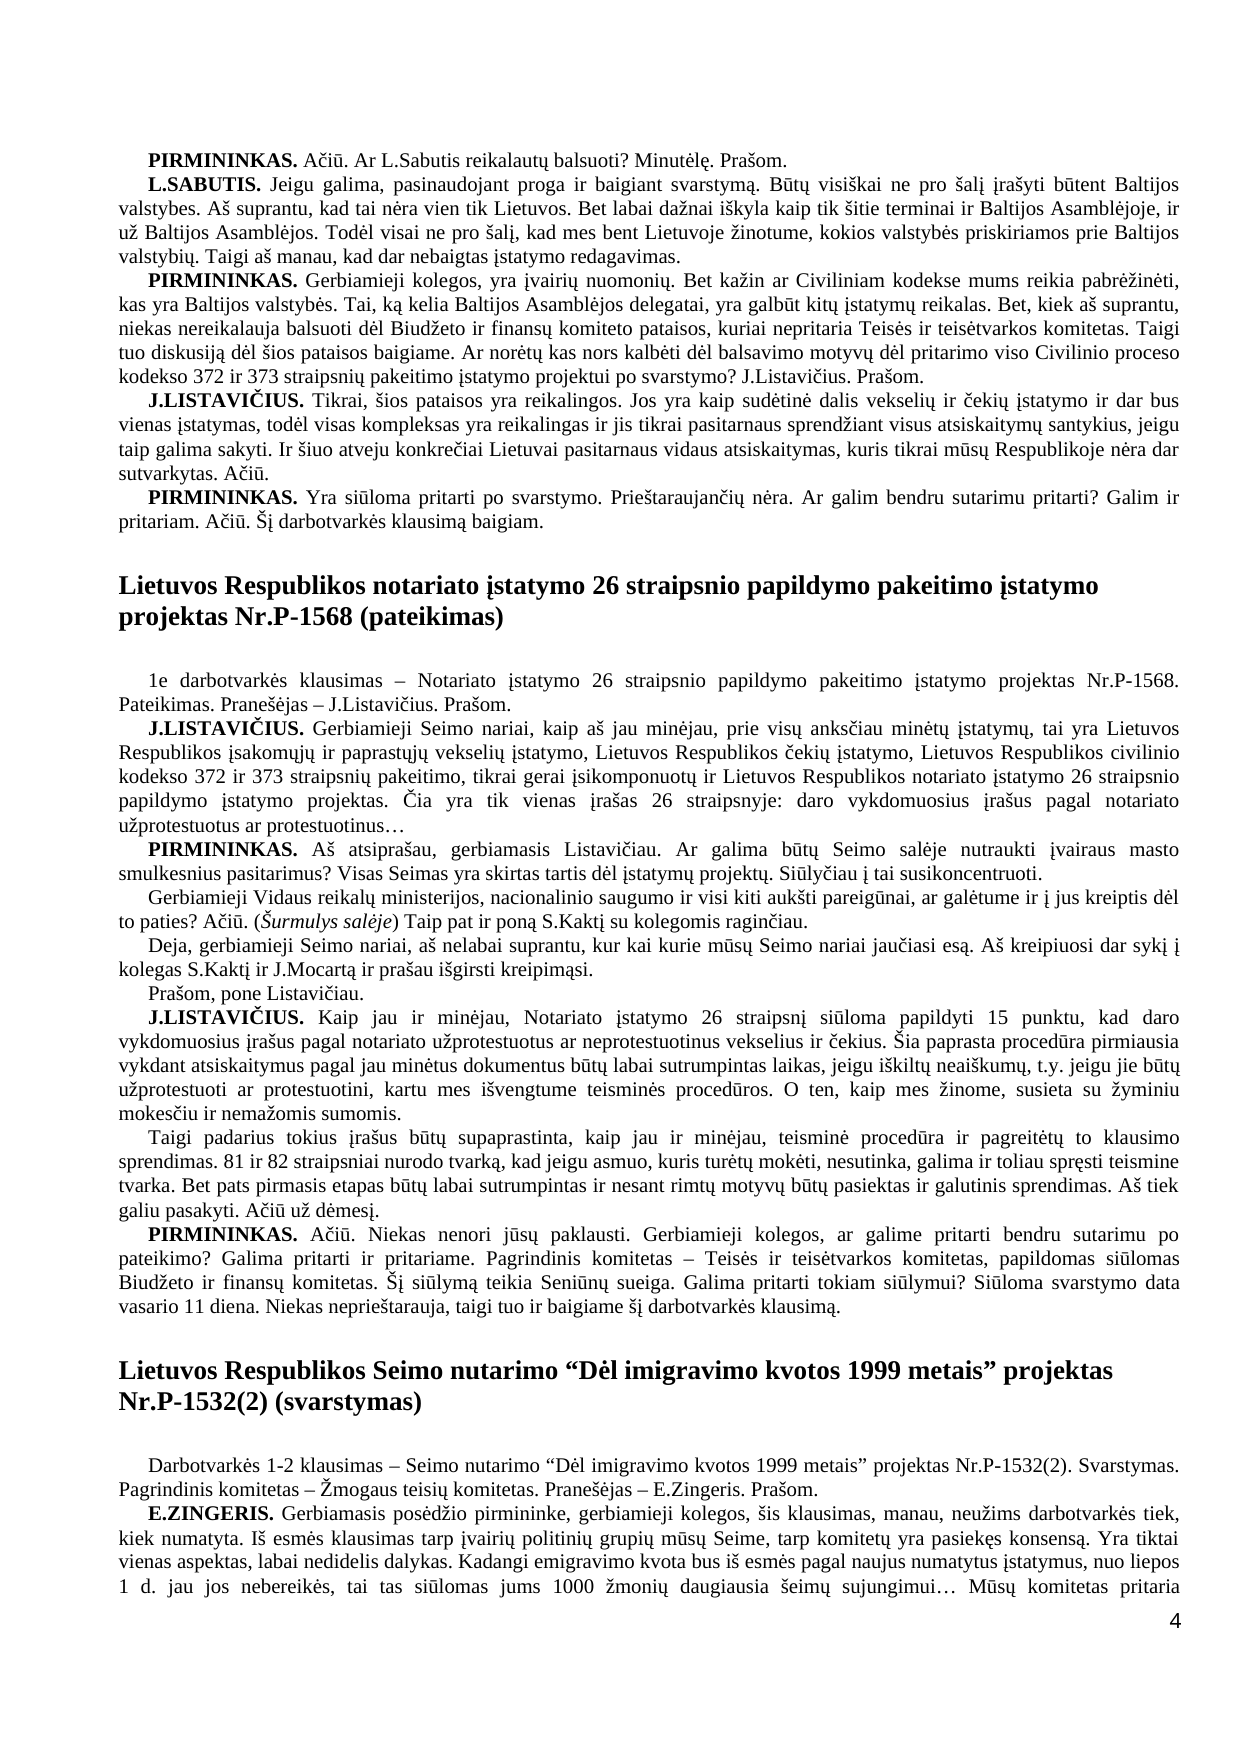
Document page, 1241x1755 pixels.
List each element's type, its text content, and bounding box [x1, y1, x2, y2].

text Deja, gerbiamieji Seimo nariai, aš nelabai suprantu, kur kai kurie mūsų Seimo nariai jaučiasi esą. Aš kreipiuosi dar sykį į kolegas S.Kaktį ir J.Mocartą ir prašau išgirsti kreipimąsi. [118, 933, 1181, 981]
text PIRMININKAS. Ačiū. Niekas nenori jūsų paklausti. Gerbiamieji kolegos, ar galime pritarti bendru sutarimu po pateikimo? Galima pritarti ir pritariame. Pagrindinis komitetas – Teisės ir teisėtvarkos komitetas, papildomas siūlomas Biudžeto ir finansų komitetas. Šį siūlymą teikia Seniūnų sueiga. Galima pritarti tokiam siūlymui? Siūloma svarstymo data vasario 11 diena. Niekas neprieštarauja, taigi tuo ir baigiame šį darbotvarkės klausimą. [118, 1222, 1181, 1318]
text PIRMININKAS. Ačiū. Ar L.Sabutis reikalautų balsuoti? Minutėlę. Prašom. [118, 148, 1181, 172]
text Darbotvarkės 1-2 klausimas – Seimo nutarimo “Dėl imigravimo kvotos 1999 metais” projektas Nr.P-1532(2). Svarstymas. Pagrindinis komitetas – Žmogaus teisių komitetas. Pranešėjas – E.Zingeris. Prašom. [118, 1453, 1181, 1501]
text Lietuvos Respublikos Seimo nutarimo “Dėl imigravimo kvotos 1999 metais” projektas Nr.P-1532(2) (svarstymas) [118, 1354, 1181, 1417]
text Taigi padarius tokius įrašus būtų supaprastinta, kaip jau ir minėjau, teisminė procedūra ir pagreitėtų to klausimo sprendimas. 81 ir 82 straipsniai nurodo tvarką, kad jeigu asmuo, kuris turėtų mokėti, nesutinka, galima ir toliau spręsti teismine tvarka. Bet pats pirmasis etapas būtų labai sutrumpintas ir nesant rimtų motyvų būtų pasiektas ir galutinis sprendimas. Aš tiek galiu pasakyti. Ačiū už dėmesį. [118, 1125, 1181, 1222]
text J.LISTAVIČIUS. Tikrai, šios pataisos yra reikalingos. Jos yra kaip sudėtinė dalis vekselių ir čekių įstatymo ir dar bus vienas įstatymas, todėl visas kompleksas yra reikalingas ir jis tikrai pasitarnaus sprendžiant visus atsiskaitymų santykius, jeigu taip galima sakyti. Ir šiuo atveju konkrečiai Lietuvai pasitarnaus vidaus atsiskaitymas, kuris tikrai mūsų Respublikoje nėra dar sutvarkytas. Ačiū. [118, 388, 1181, 484]
text L.SABUTIS. Jeigu galima, pasinaudojant proga ir baigiant svarstymą. Būtų visiškai ne pro šalį įrašyti būtent Baltijos valstybes. Aš suprantu, kad tai nėra vien tik Lietuvos. Bet labai dažnai iškyla kaip tik šitie terminai ir Baltijos Asamblėjoje, ir už Baltijos Asamblėjos. Todėl visai ne pro šalį, kad mes bent Lietuvoje žinotume, kokios valstybės priskiriamos prie Baltijos valstybių. Taigi aš manau, kad dar nebaigtas įstatymo redagavimas. [118, 172, 1181, 268]
text J.LISTAVIČIUS. Kaip jau ir minėjau, Notariato įstatymo 26 straipsnį siūloma papildyti 15 punktu, kad daro vykdomuosius įrašus pagal notariato užprotestuotus ar neprotestuotinus vekselius ir čekius. Šia paprasta procedūra pirmiausia vykdant atsiskaitymus pagal jau minėtus dokumentus būtų labai sutrumpintas laikas, jeigu iškiltų neaiškumų, t.y. jeigu jie būtų užprotestuoti ar protestuotini, kartu mes išvengtume teisminės procedūros. O ten, kaip mes žinome, susieta su žyminiu mokesčiu ir nemažomis sumomis. [118, 1005, 1181, 1125]
text PIRMININKAS. Gerbiamieji kolegos, yra įvairių nuomonių. Bet kažin ar Civiliniam kodekse mums reikia pabrėžinėti, kas yra Baltijos valstybės. Tai, ką kelia Baltijos Asamblėjos delegatai, yra galbūt kitų įstatymų reikalas. Bet, kiek aš suprantu, niekas nereikalauja balsuoti dėl Biudžeto ir finansų komiteto pataisos, kuriai nepritaria Teisės ir teisėtvarkos komitetas. Taigi tuo diskusiją dėl šios pataisos baigiame. Ar norėtų kas nors kalbėti dėl balsavimo motyvų dėl pritarimo viso Civilinio proceso kodekso 372 ir 373 straipsnių pakeitimo įstatymo projektui po svarstymo? J.Listavičius. Prašom. [118, 268, 1181, 388]
text E.ZINGERIS. Gerbiamasis posėdžio pirmininke, gerbiamieji kolegos, šis klausimas, manau, neužims darbotvarkės tiek, kiek numatyta. Iš esmės klausimas tarp įvairių politinių grupių mūsų Seime, tarp komitetų yra pasiekęs konsensą. Yra tiktai vienas aspektas, labai nedidelis dalykas. Kadangi emigravimo kvota bus iš esmės pagal naujus numatytus įstatymus, nuo liepos 1 d. jau jos nebereikės, tai tas siūlomas jums 1000 žmonių daugiausia šeimų sujungimui… Mūsų komitetas pritaria [118, 1501, 1181, 1598]
text Gerbiamieji Vidaus reikalų ministerijos, nacionalinio saugumo ir visi kiti aukšti pareigūnai, ar galėtume ir į jus kreiptis dėl to paties? Ačiū. (Šurmulys salėje) Taip pat ir poną S.Kaktį su kolegomis raginčiau. [118, 885, 1181, 933]
text Lietuvos Respublikos notariato įstatymo 26 straipsnio papildymo pakeitimo įstatymo projektas Nr.P-1568 (pateikimas) [118, 569, 1181, 632]
text J.LISTAVIČIUS. Gerbiamieji Seimo nariai, kaip aš jau minėjau, prie visų anksčiau minėtų įstatymų, tai yra Lietuvos Respublikos įsakomųjų ir paprastųjų vekselių įstatymo, Lietuvos Respublikos čekių įstatymo, Lietuvos Respublikos civilinio kodekso 372 ir 373 straipsnių pakeitimo, tikrai gerai įsikomponuotų ir Lietuvos Respublikos notariato įstatymo 26 straipsnio papildymo įstatymo projektas. Čia yra tik vienas įrašas 26 straipsnyje: daro vykdomuosius įrašus pagal notariato užprotestuotus ar protestuotinus… [118, 716, 1181, 837]
text Prašom, pone Listavičiau. [118, 981, 1181, 1005]
text PIRMININKAS. Aš atsiprašau, gerbiamasis Listavičiau. Ar galima būtų Seimo salėje nutraukti įvairaus masto smulkesnius pasitarimus? Visas Seimas yra skirtas tartis dėl įstatymų projektų. Siūlyčiau į tai susikoncentruoti. [118, 837, 1181, 885]
text 1e darbotvarkės klausimas – Notariato įstatymo 26 straipsnio papildymo pakeitimo įstatymo projektas Nr.P-1568. Pateikimas. Pranešėjas – J.Listavičius. Prašom. [118, 668, 1181, 716]
text PIRMININKAS. Yra siūloma pritarti po svarstymo. Prieštaraujančių nėra. Ar galim bendru sutarimu pritarti? Galim ir pritariam. Ačiū. Šį darbotvarkės klausimą baigiam. [118, 484, 1181, 533]
